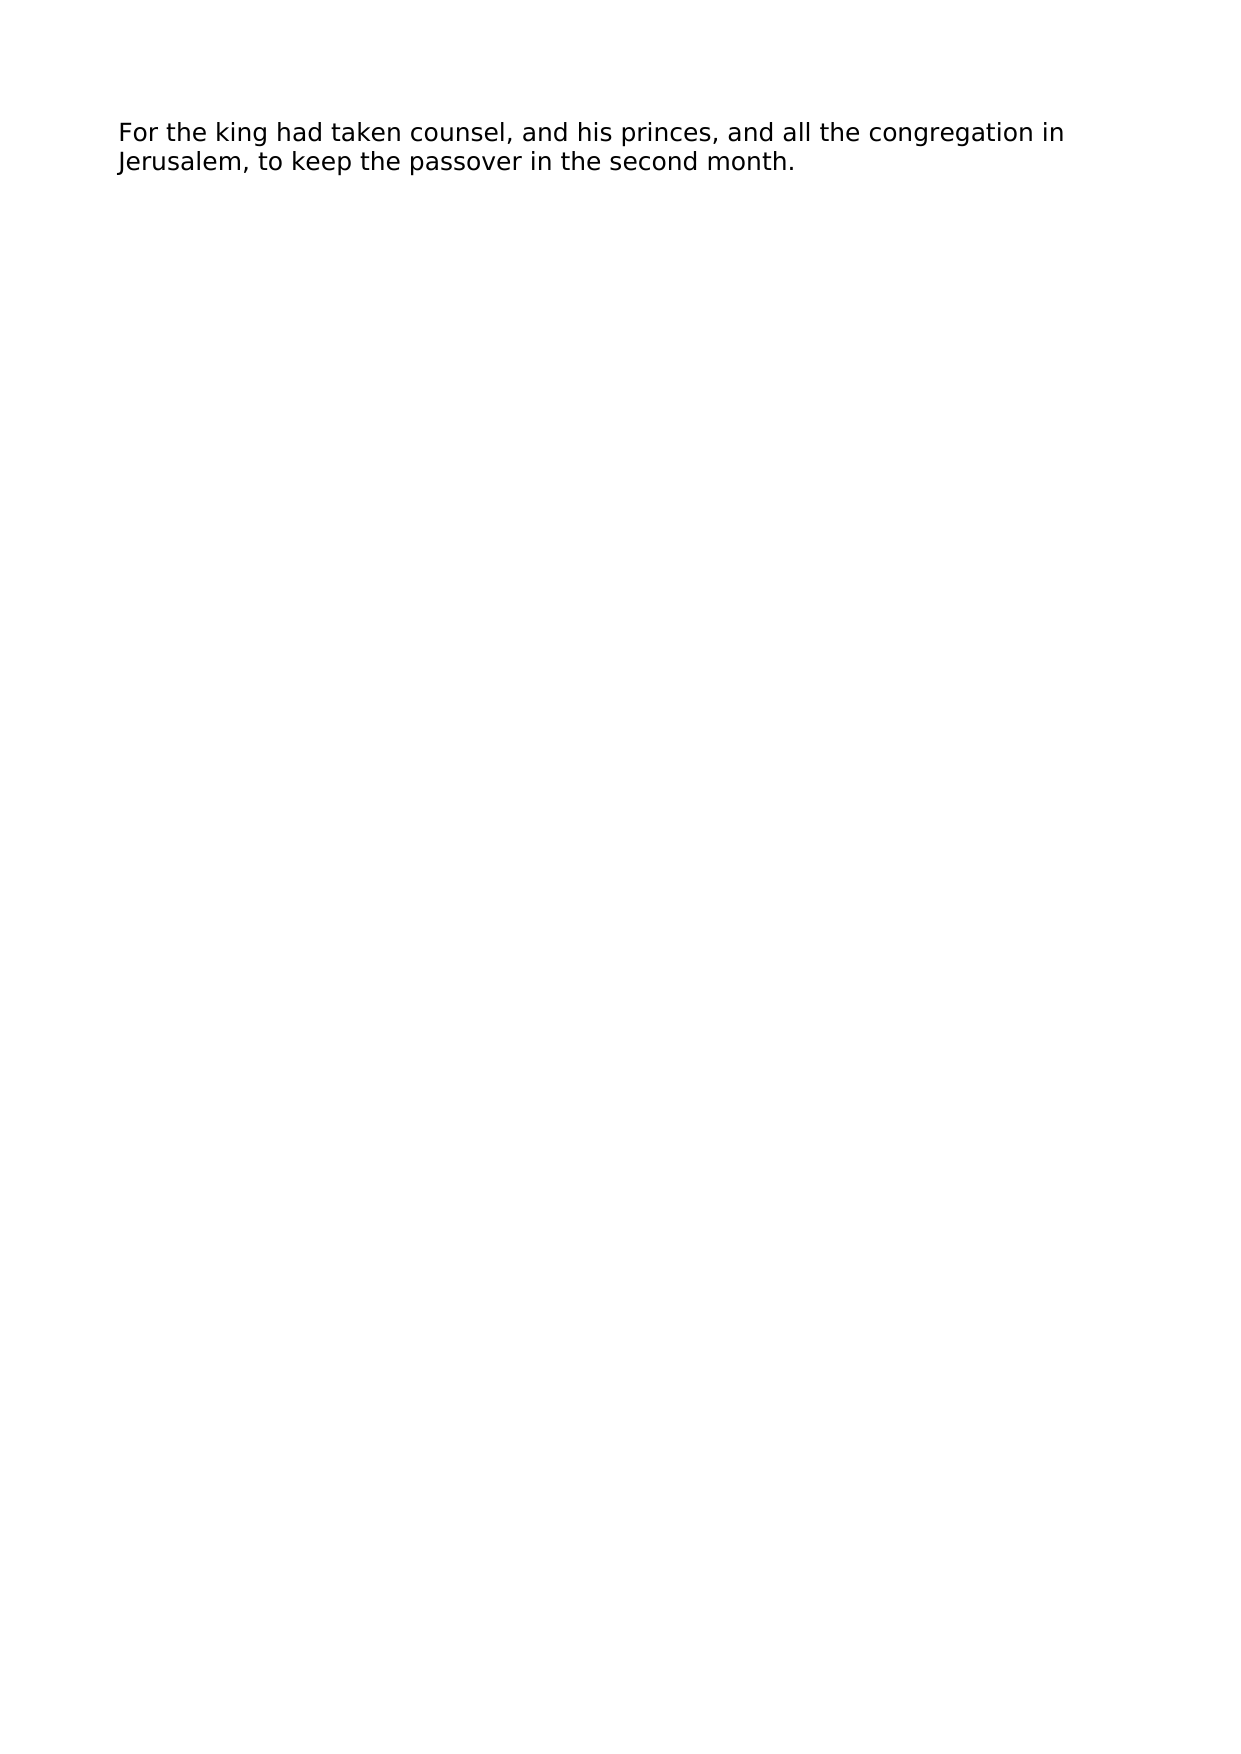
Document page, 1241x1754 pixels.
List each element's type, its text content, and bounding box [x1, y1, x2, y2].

text For the king had taken counsel, and his princes, and all the congregation in Jerusalem, to keep the passover in the second month. [118, 118, 1122, 176]
